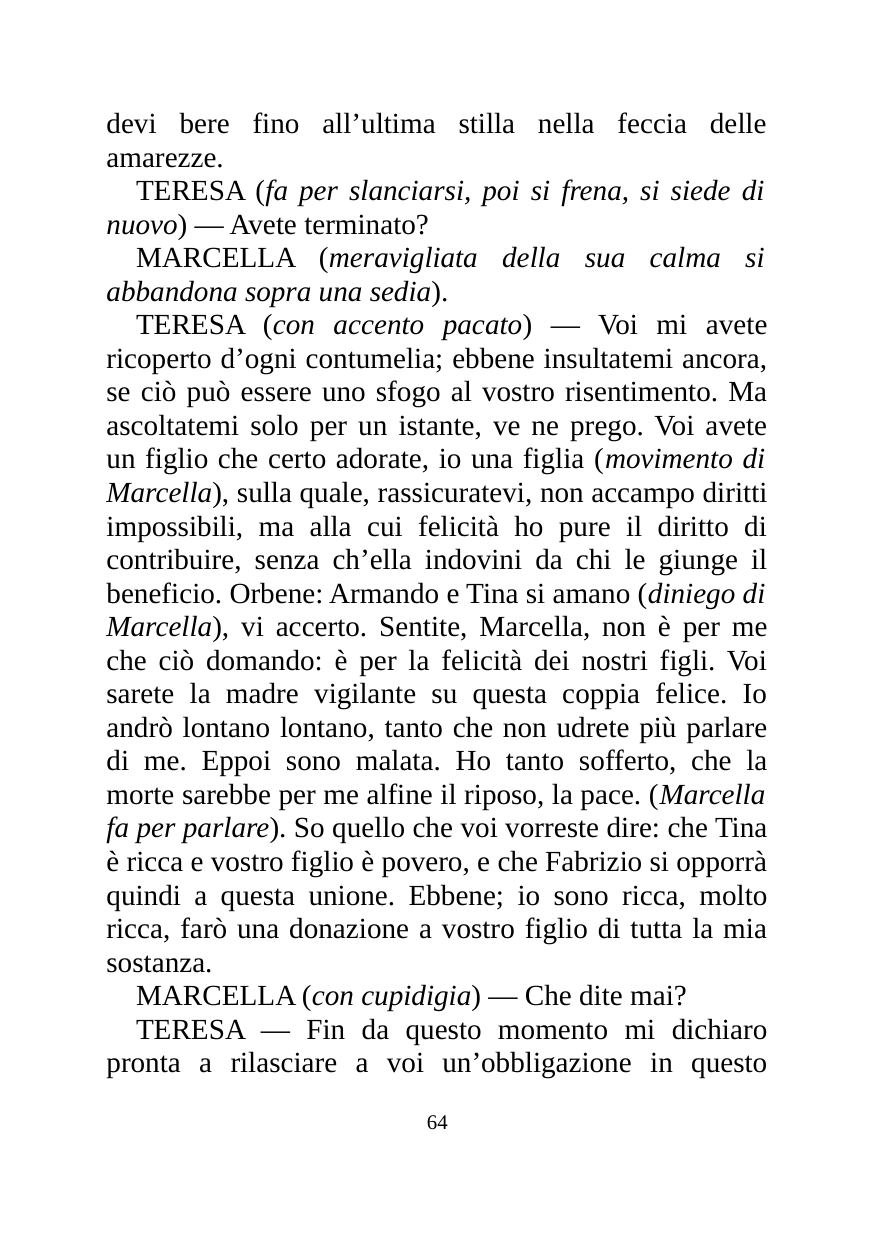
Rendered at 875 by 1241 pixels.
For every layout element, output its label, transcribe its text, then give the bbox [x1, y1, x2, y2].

text TERESA (con accento pacato) — Voi mi avete ricoperto d’ogni contumelia; ebbene insultatemi ancora, se ciò può essere uno sfogo al vostro risentimento. Ma ascoltatemi solo per un istante, ve ne prego. Voi avete un figlio che certo adorate, io una figlia (movimento di Marcella), sulla quale, rassicuratevi, non accampo diritti impossibili, ma alla cui felicità ho pure il diritto di contribuire, senza ch’ella indovini da chi le giunge il beneficio. Orbene: Armando e Tina si amano (diniego di Marcella), vi accerto. Sentite, Marcella, non è per me che ciò domando: è per la felicità dei nostri figli. Voi sarete la madre vigilante su questa coppia felice. Io andrò lontano lontano, tanto che non udrete più parlare di me. Eppoi sono malata. Ho tanto sofferto, che la morte sarebbe per me alfine il riposo, la pace. (Marcella fa per parlare). So quello che voi vorreste dire: che Tina è ricca e vostro figlio è povero, e che Fabrizio si opporrà quindi a questa unione. Ebbene; io sono ricca, molto ricca, farò una donazione a vostro figlio di tutta la mia sostanza. [106, 307, 768, 978]
text TERESA — Fin da questo momento mi dichiaro pronta a rilasciare a voi un’obbligazione in questo [106, 1012, 768, 1079]
text TERESA (fa per slanciarsi, poi si frena, si siede di nuovo) — Avete terminato? [106, 173, 768, 240]
text MARCELLA (meravigliata della sua calma si abbandona sopra una sedia). [106, 240, 768, 307]
text MARCELLA (con cupidigia) — Che dite mai? [106, 978, 768, 1012]
text devi bere fino all’ultima stilla nella feccia delle amarezze. [106, 106, 768, 173]
